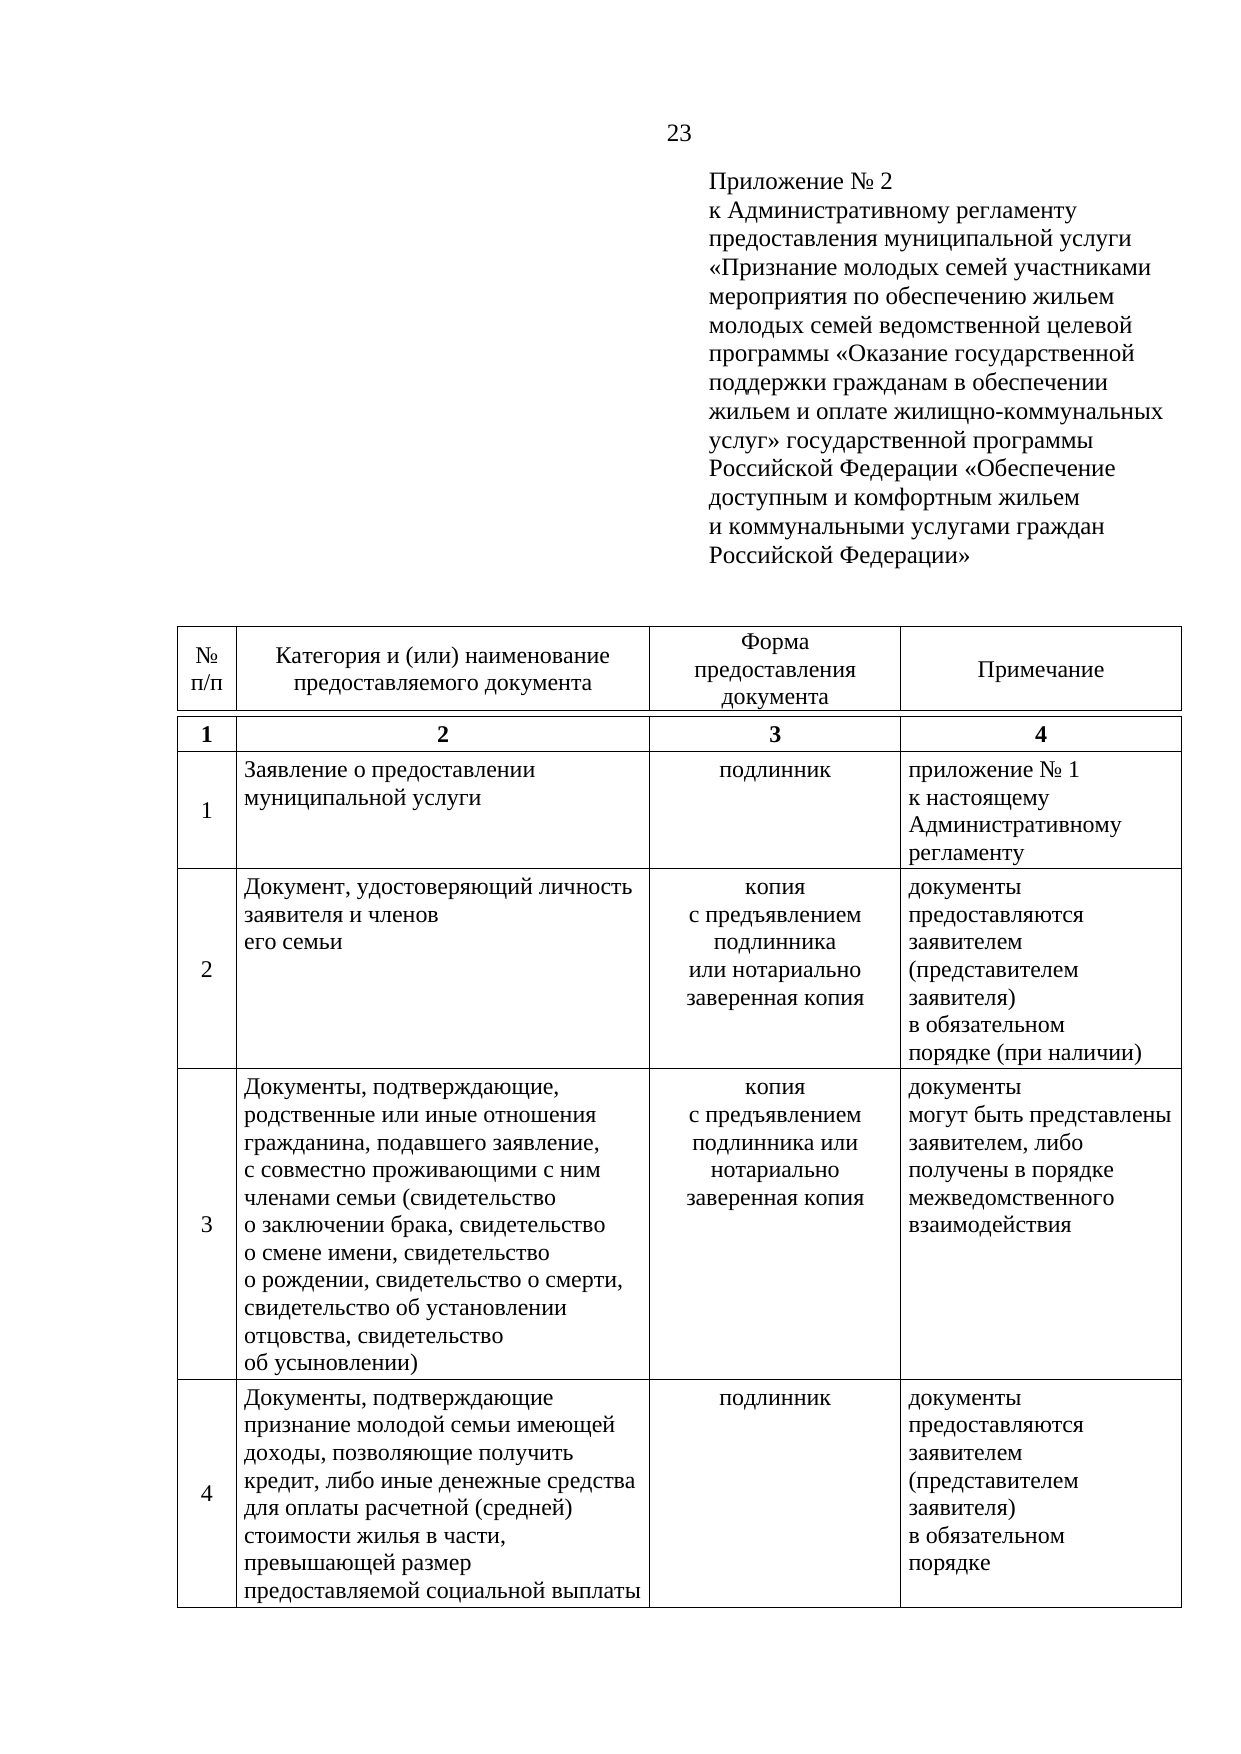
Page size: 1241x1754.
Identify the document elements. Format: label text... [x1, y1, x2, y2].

table_cell подлинник [650, 1380, 900, 1607]
table_cell Заявление о предоставлении муниципальной услуги [237, 752, 649, 868]
table_cell копия с предъявлением подлинника или нотариально заверенная копия [650, 1069, 900, 1379]
table_header 3 [650, 717, 900, 751]
table_cell 4 [178, 1380, 236, 1607]
table_cell документы могут быть представлены заявителем, либо получены в порядке межведомственного взаимодействия [901, 1069, 1181, 1379]
table_cell копия с предъявлением подлинника или нотариально заверенная копия [650, 869, 900, 1068]
table_header Форма предоставления документа [650, 627, 900, 710]
table_cell 2 [178, 869, 236, 1068]
table_header № п/п [178, 627, 236, 710]
subtitle Приложение № 2 [709, 166, 1181, 195]
table_cell подлинник [650, 752, 900, 868]
table_header Категория и (или) наименование предоставляемого документа [237, 627, 649, 710]
table_header 4 [901, 717, 1181, 751]
text предоставления муниципальной услуги [709, 223, 1181, 252]
table_cell Документ, удостоверяющий личность заявителя и членов его семьи [237, 869, 649, 1068]
text к Административному регламенту [709, 195, 1181, 223]
table_cell 1 [178, 752, 236, 868]
text «Признание молодых семей участниками мероприятия по обеспечению жильем молодых семей ведомственной целевой программы «Оказание государственной поддержки гражданам в обеспечении жильем и оплате жилищно-коммунальных услуг» государственной программы Российской Федерации «Обеспечение доступным и комфортным жильем [709, 252, 1181, 511]
text и коммунальными услугами граждан Российской Федерации» [709, 511, 1181, 568]
table_cell 3 [178, 1069, 236, 1379]
table_cell Документы, подтверждающие, родственные или иные отношения гражданина, подавшего заявление, с совместно проживающими с ним членами семьи (свидетельство о заключении брака, свидетельство о смене имени, свидетельство о рождении, свидетельство о смерти, свидетельство об установлении отцовства, свидетельство об усыновлении) [237, 1069, 649, 1379]
table_cell Документы, подтверждающие признание молодой семьи имеющей доходы, позволяющие получить кредит, либо иные денежные средства для оплаты расчетной (средней) стоимости жилья в части, превышающей размер предоставляемой социальной выплаты [237, 1380, 649, 1607]
table_header Примечание [901, 627, 1181, 710]
table_header 1 [178, 717, 236, 751]
table_cell приложение № 1 к настоящему Административному регламенту [901, 752, 1181, 868]
table_cell документы предоставляются заявителем (представителем заявителя) в обязательном порядке (при наличии) [901, 869, 1181, 1068]
table_cell документы предоставляются заявителем (представителем заявителя) в обязательном порядке [901, 1380, 1181, 1607]
table_header 2 [237, 717, 649, 751]
